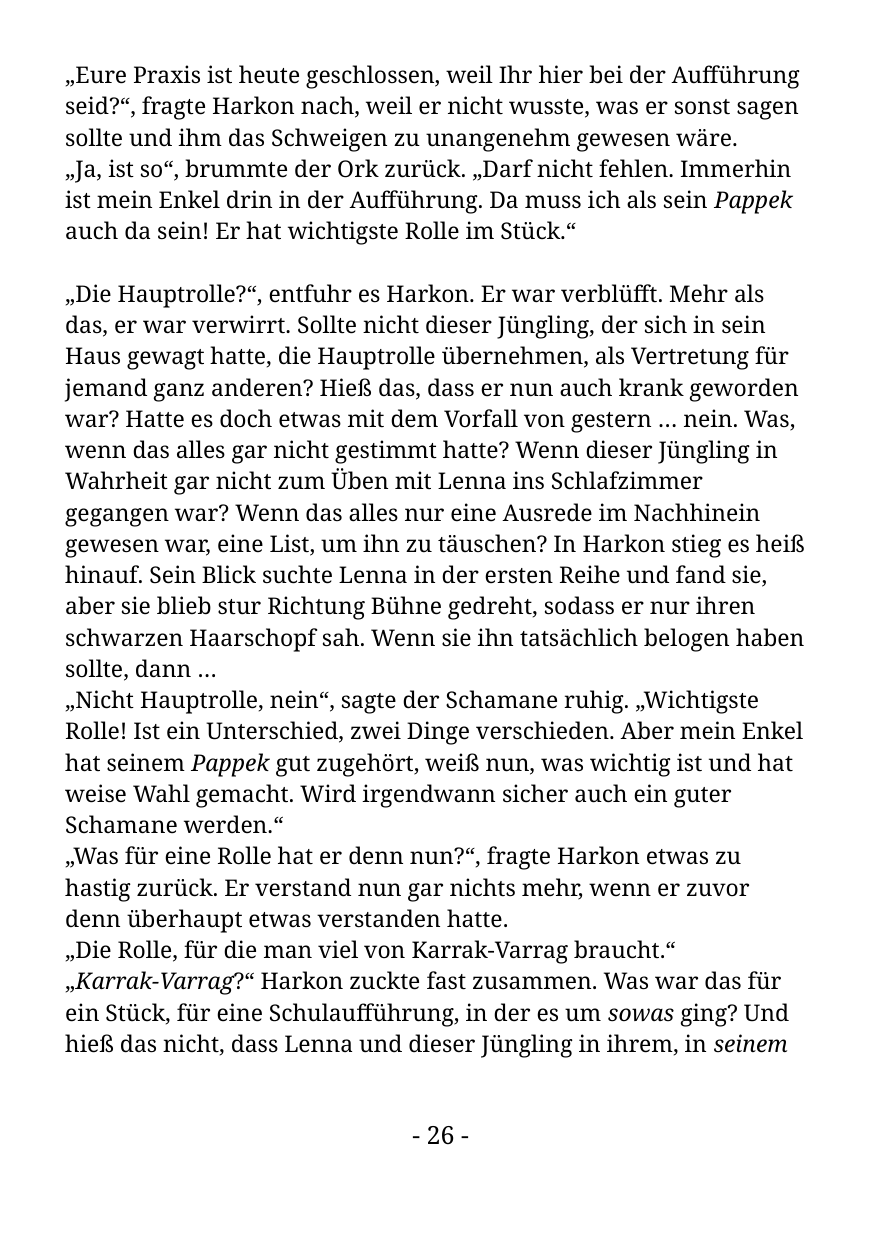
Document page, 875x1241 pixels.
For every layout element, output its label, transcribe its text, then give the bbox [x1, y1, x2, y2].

text „Karrak-Varrag?“ Harkon zuckte fast zusammen. Was war das für ein Stück, für eine Schulaufführung, in der es um sowas ging? Und hieß das nicht, dass Lenna und dieser Jüngling in ihrem, in seinem [65, 965, 809, 1059]
text „Was für eine Rolle hat er denn nun?“, fragte Harkon etwas zu hastig zurück. Er verstand nun gar nichts mehr, wenn er zuvor denn überhaupt etwas verstanden hatte. [65, 840, 809, 934]
text „Die Rolle, für die man viel von Karrak-Varrag braucht.“ [65, 934, 809, 965]
text „Die Hauptrolle?“, entfuhr es Harkon. Er war verblüfft. Mehr als das, er war verwirrt. Sollte nicht dieser Jüngling, der sich in sein Haus gewagt hatte, die Hauptrolle übernehmen, als Vertretung für jemand ganz anderen? Hieß das, dass er nun auch krank geworden war? Hatte es doch etwas mit dem Vorfall von gestern … nein. Was, wenn das alles gar nicht gestimmt hatte? Wenn dieser Jüngling in Wahrheit gar nicht zum Üben mit Lenna ins Schlafzimmer gegangen war? Wenn das alles nur eine Ausrede im Nachhinein gewesen war, eine List, um ihn zu täuschen? In Harkon stieg es heiß hinauf. Sein Blick suchte Lenna in der ersten Reihe und fand sie, aber sie blieb stur Richtung Bühne gedreht, sodass er nur ihren schwarzen Haarschopf sah. Wenn sie ihn tatsächlich belogen haben sollte, dann … [65, 278, 809, 684]
text „Eure Praxis ist heute geschlossen, weil Ihr hier bei der Aufführung seid?“, fragte Harkon nach, weil er nicht wusste, was er sonst sagen sollte und ihm das Schweigen zu unangenehm gewesen wäre. [65, 59, 809, 153]
text „Ja, ist so“, brummte der Ork zurück. „Darf nicht fehlen. Immerhin ist mein Enkel drin in der Aufführung. Da muss ich als sein Pappek auch da sein! Er hat wichtigste Rolle im Stück.“ [65, 153, 809, 247]
text „Nicht Hauptrolle, nein“, sagte der Schamane ruhig. „Wichtigste Rolle! Ist ein Unterschied, zwei Dinge verschieden. Aber mein Enkel hat seinem Pappek gut zugehört, weiß nun, was wichtig ist und hat weise Wahl gemacht. Wird irgendwann sicher auch ein guter Schamane werden.“ [65, 684, 809, 840]
